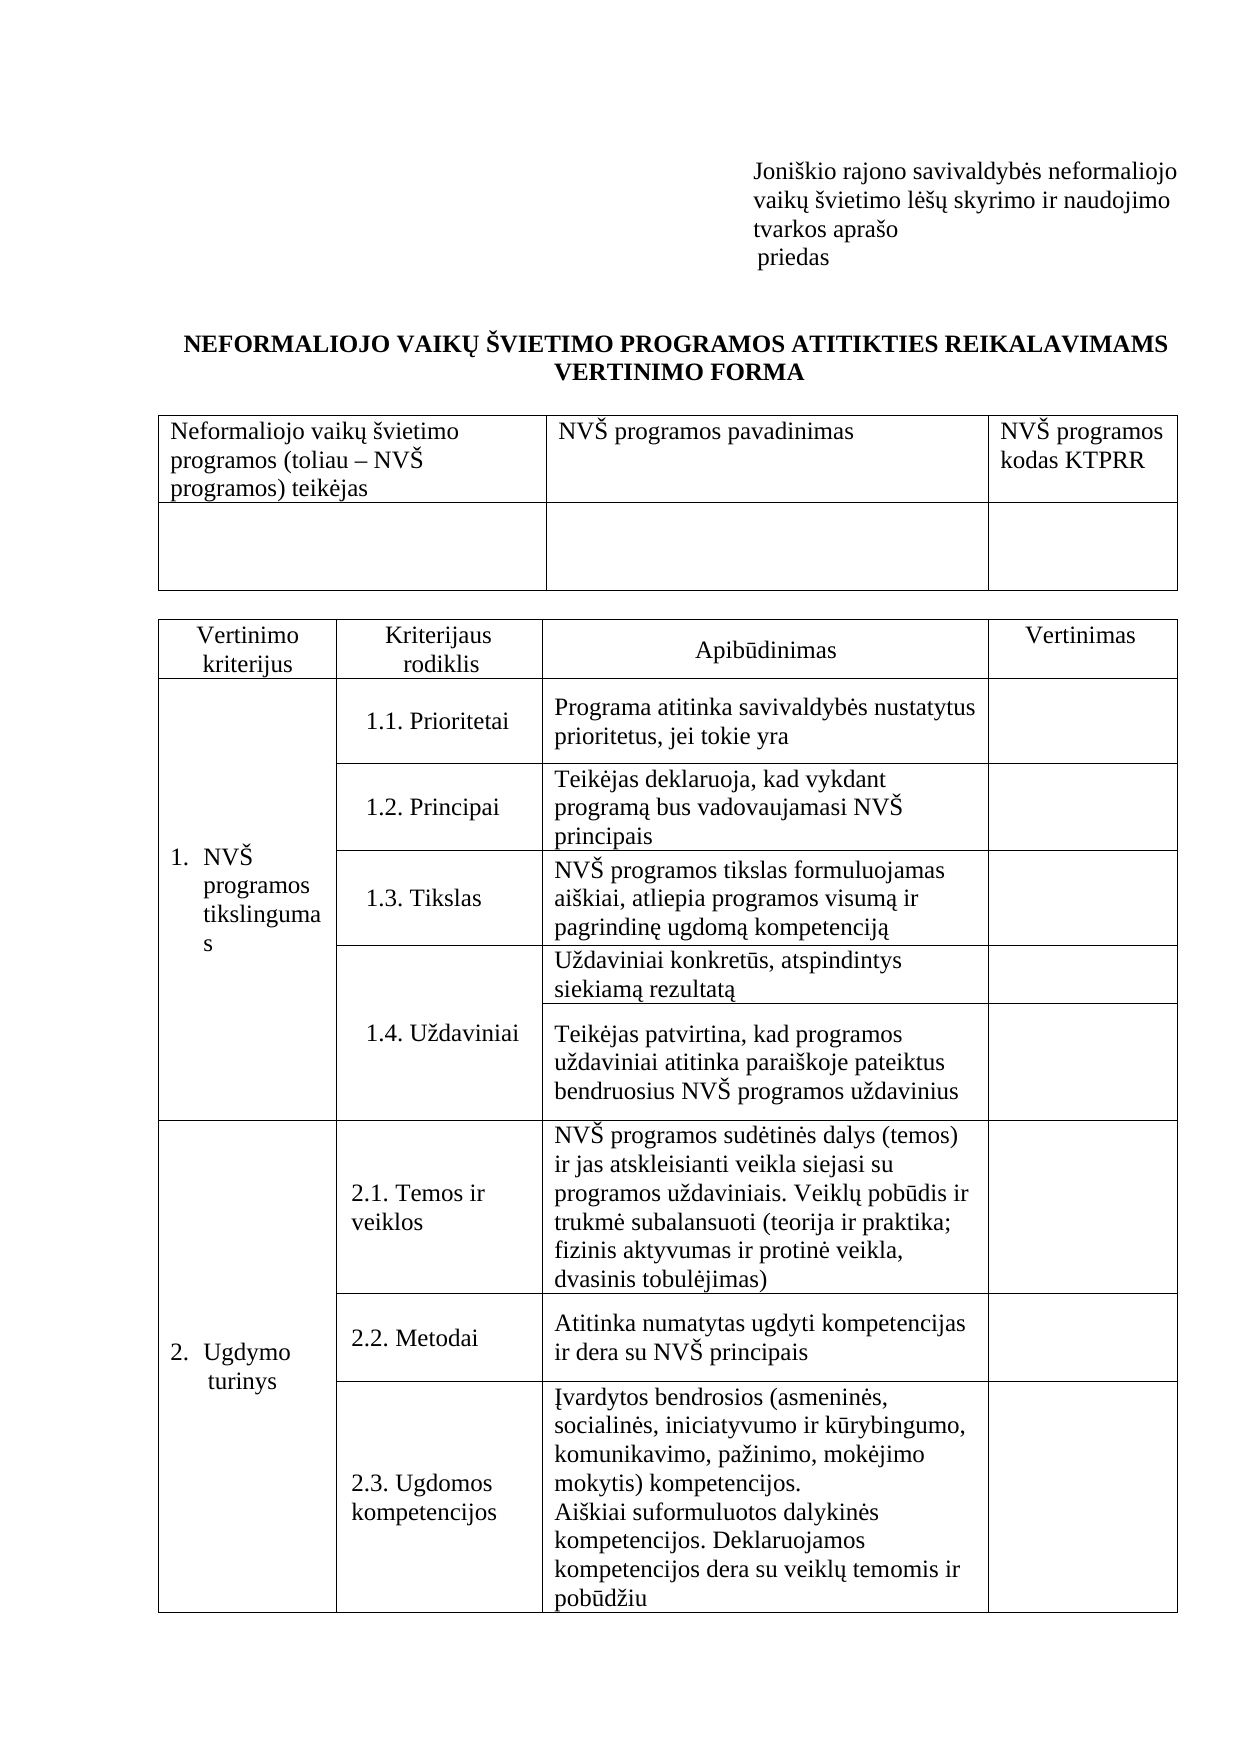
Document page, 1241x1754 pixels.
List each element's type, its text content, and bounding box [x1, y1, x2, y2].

table_cell [547, 503, 988, 589]
table_cell Įvardytos bendrosios (asmeninės, socialinės, iniciatyvumo ir kūrybingumo, komunikavimo, pažinimo, mokėjimo mokytis) kompetencijos. Aiškiai suformuluotos dalykinės kompetencijos. Deklaruojamos kompetencijos dera su veiklų temomis ir pobūdžiu [543, 1382, 988, 1612]
table_cell 1. NVŠ programos tikslingumas [159, 679, 336, 1119]
text Neformaliojo vaikų ŠVIETIMO programOS atitikties reikalavimams [177, 329, 1181, 357]
table_cell Uždaviniai konkretūs, atspindintys siekiamą rezultatą [543, 946, 988, 1003]
table_header NVŠ programos pavadinimas [547, 416, 988, 502]
table_cell 1.2. Principai [337, 764, 542, 850]
table_cell 1.1. Prioritetai [337, 679, 542, 763]
table_cell 1.3. Tikslas [337, 851, 542, 944]
table_cell Atitinka numatytas ugdyti kompetencijas ir dera su NVŠ principais [543, 1294, 988, 1381]
table_cell [989, 679, 1177, 763]
table_cell NVŠ programos sudėtinės dalys (temos) ir jas atskleisianti veikla siejasi su programos uždaviniais. Veiklų pobūdis ir trukmė subalansuoti (teorija ir praktika; fizinis aktyvumas ir protinė veikla, dvasinis tobulėjimas) [543, 1121, 988, 1293]
table_cell Programa atitinka savivaldybės nustatytus prioritetus, jei tokie yra [543, 679, 988, 763]
table_cell [989, 851, 1177, 944]
table_cell [989, 764, 1177, 850]
table_cell [989, 1004, 1177, 1119]
table_cell 2.3. Ugdomos kompetencijos [337, 1382, 542, 1612]
text VERTINIMO FORMA [177, 357, 1181, 386]
table_header Vertinimas [989, 620, 1177, 678]
table_cell [989, 503, 1177, 589]
table_cell Teikėjas patvirtina, kad programos uždaviniai atitinka paraiškoje pateiktus bendruosius NVŠ programos uždavinius [543, 1004, 988, 1119]
table_header Vertinimo kriterijus [159, 620, 336, 678]
table_header Apibūdinimas [543, 620, 988, 678]
table_cell [989, 1294, 1177, 1381]
text Joniškio rajono savivaldybės neformaliojo vaikų švietimo lėšų skyrimo ir naudojimo tvarkos aprašo [753, 156, 1181, 242]
table_header NVŠ programos kodas KTPRR [989, 416, 1177, 502]
table_cell [989, 1382, 1177, 1612]
table_cell NVŠ programos tikslas formuluojamas aiškiai, atliepia programos visumą ir pagrindinę ugdomą kompetenciją [543, 851, 988, 944]
table_cell 1.4. Uždaviniai [337, 946, 542, 1119]
table_cell [989, 1121, 1177, 1293]
text priedas [738, 242, 1181, 271]
table_cell [989, 946, 1177, 1003]
table_header Neformaliojo vaikų švietimo programos (toliau – NVŠ programos) teikėjas [159, 416, 546, 502]
table_header Kriterijaus rodiklis [337, 620, 542, 678]
table_cell 2. Ugdymo turinys [159, 1121, 336, 1612]
table_cell 2.2. Metodai [337, 1294, 542, 1381]
table_cell 2.1. Temos ir veiklos [337, 1121, 542, 1293]
table_cell [159, 503, 546, 589]
table_cell Teikėjas deklaruoja, kad vykdant programą bus vadovaujamasi NVŠ principais [543, 764, 988, 850]
